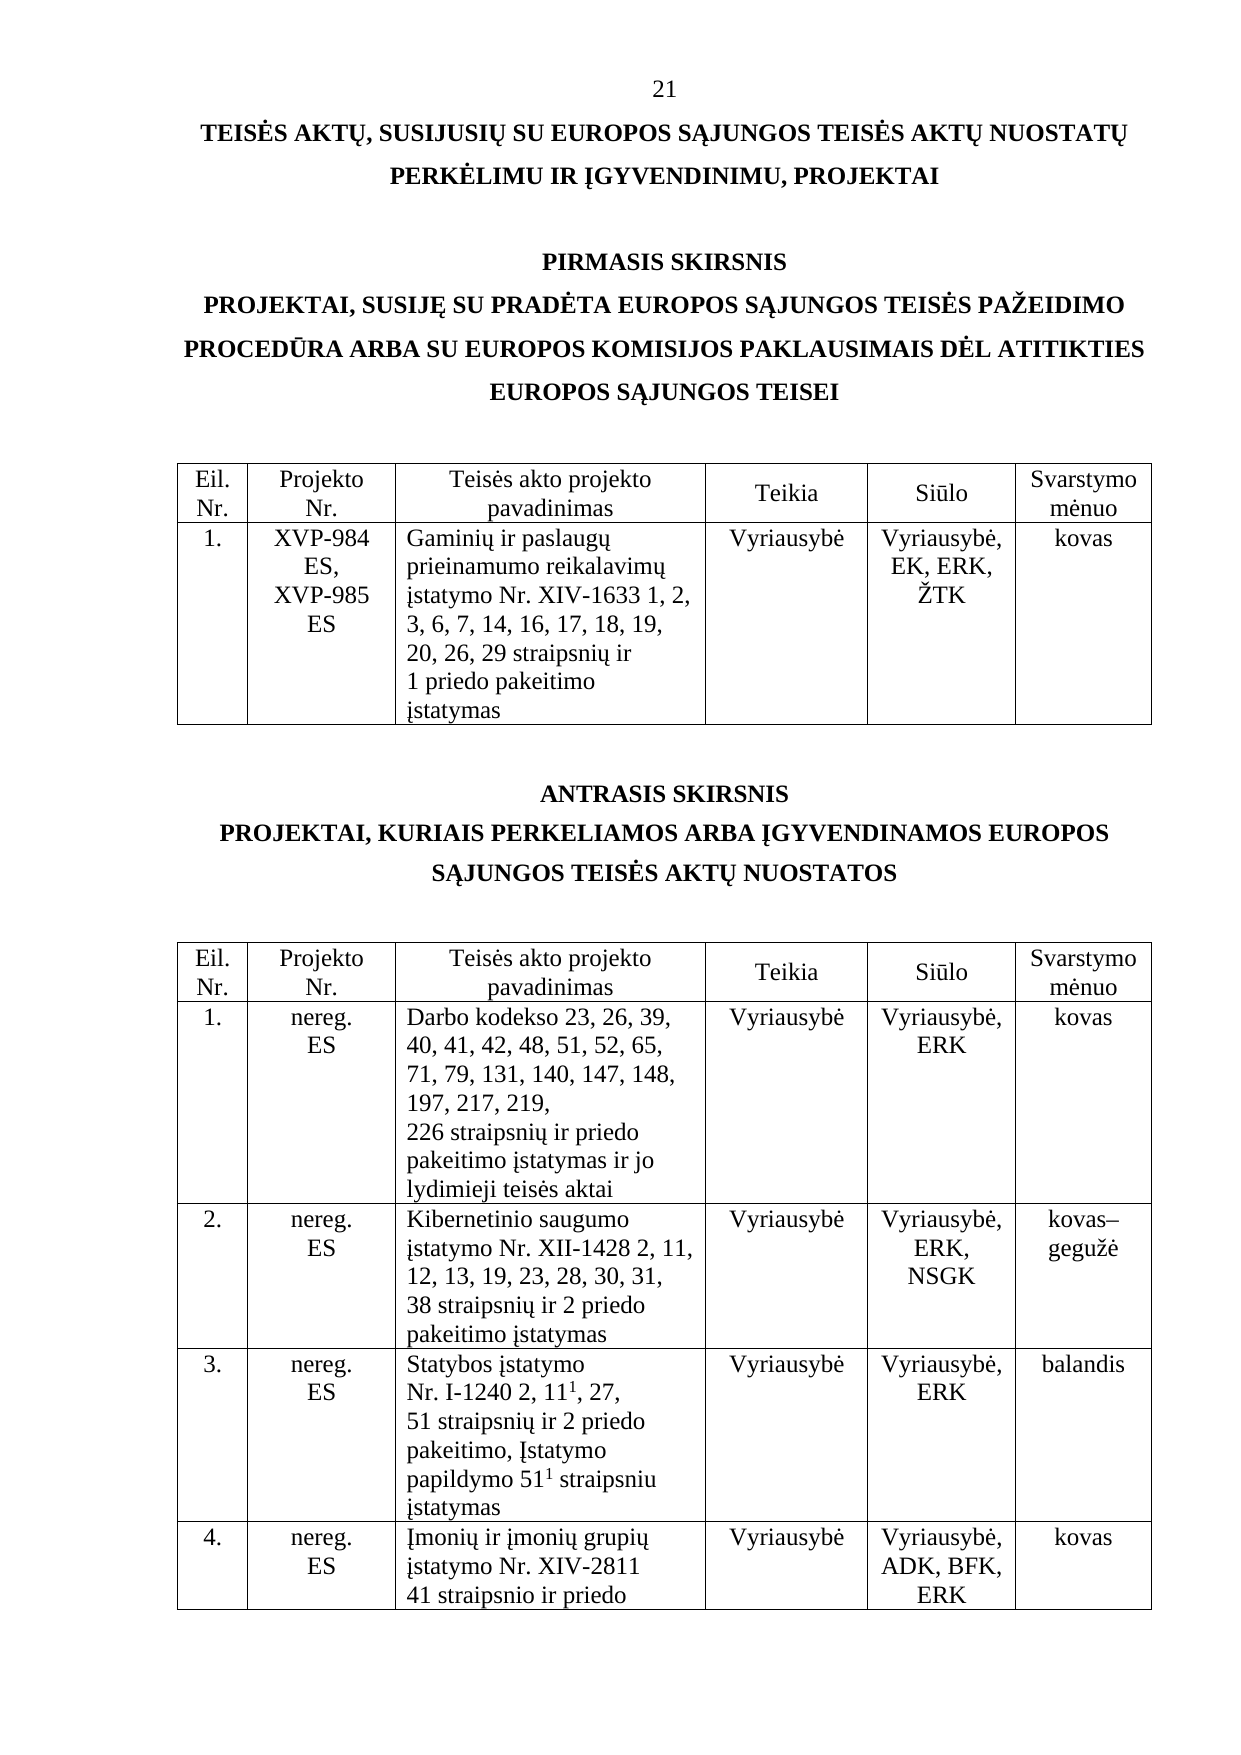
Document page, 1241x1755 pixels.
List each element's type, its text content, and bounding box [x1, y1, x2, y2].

table_cell 2. [178, 1204, 247, 1348]
table_header Siūlo [868, 464, 1015, 522]
table_cell nereg. ES [248, 1002, 395, 1203]
table_cell kovas–gegužė [1016, 1204, 1151, 1348]
table_cell 3. [178, 1349, 247, 1521]
subtitle PIRMASIS SKIRSNIS [177, 247, 1152, 276]
text TEISĖS AKTŲ, SUSIJUSIŲ SU EUROPOS SĄJUNGOS TEISĖS AKTŲ NUOSTATŲ PERKĖLIMU IR ĮGYVENDINIMU, PROJEKTAI [177, 118, 1152, 190]
table_cell Vyriausybė, ERK [868, 1349, 1015, 1521]
subtitle ANTRASIS SKIRSNIS [177, 768, 1152, 808]
table_cell 1. [178, 1002, 247, 1203]
table_header Projekto Nr. [248, 943, 395, 1001]
table_cell XVP-984 ES, XVP-985 ES [248, 523, 395, 724]
table_cell nereg. ES [248, 1522, 395, 1608]
table_cell Statybos įstatymo Nr. I-1240 2, 111, 27, 51 straipsnių ir 2 priedo pakeitimo, Įstatymo papildymo 511 straipsniu įstatymas [396, 1349, 705, 1521]
table_cell kovas [1016, 1002, 1151, 1203]
table_cell nereg. ES [248, 1349, 395, 1521]
table_header Projekto Nr. [248, 464, 395, 522]
table_cell Vyriausybė, ADK, BFK, ERK [868, 1522, 1015, 1608]
table_cell balandis [1016, 1349, 1151, 1521]
table_header Eil. Nr. [178, 943, 247, 1001]
table_cell Įmonių ir įmonių grupių įstatymo Nr. XIV-2811 41 straipsnio ir priedo [396, 1522, 705, 1608]
table_header Siūlo [868, 943, 1015, 1001]
table_cell kovas [1016, 523, 1151, 724]
table_cell Kibernetinio saugumo įstatymo Nr. XII-1428 2, 11, 12, 13, 19, 23, 28, 30, 31, 38 straipsnių ir 2 priedo pakeitimo įstatymas [396, 1204, 705, 1348]
table_cell 4. [178, 1522, 247, 1608]
table_cell Darbo kodekso 23, 26, 39, 40, 41, 42, 48, 51, 52, 65, 71, 79, 131, 140, 147, 148, 197, 217, 219, 226 straipsnių ir priedo pakeitimo įstatymas ir jo lydimieji teisės aktai [396, 1002, 705, 1203]
table_header Teikia [706, 943, 867, 1001]
table_cell kovas [1016, 1522, 1151, 1608]
table_cell Vyriausybė, EK, ERK, ŽTK [868, 523, 1015, 724]
table_header Teisės akto projekto pavadinimas [396, 464, 705, 522]
table_cell Vyriausybė [706, 1002, 867, 1203]
table_cell Vyriausybė [706, 523, 867, 724]
table_cell Vyriausybė [706, 1349, 867, 1521]
table_cell Vyriausybė, ERK, NSGK [868, 1204, 1015, 1348]
table_cell Vyriausybė [706, 1204, 867, 1348]
table_cell Gaminių ir paslaugų prieinamumo reikalavimų įstatymo Nr. XIV-1633 1, 2, 3, 6, 7, 14, 16, 17, 18, 19, 20, 26, 29 straipsnių ir 1 priedo pakeitimo įstatymas [396, 523, 705, 724]
table_cell Vyriausybė, ERK [868, 1002, 1015, 1203]
table_header Svarstymo mėnuo [1016, 943, 1151, 1001]
table_cell 1. [178, 523, 247, 724]
table_header Svarstymo mėnuo [1016, 464, 1151, 522]
table_header Teisės akto projekto pavadinimas [396, 943, 705, 1001]
table_header Eil. Nr. [178, 464, 247, 522]
table_cell nereg. ES [248, 1204, 395, 1348]
table_cell Vyriausybė [706, 1522, 867, 1608]
subtitle PROJEKTAI, SUSIJĘ SU PRADĖTA EUROPOS SĄJUNGOS TEISĖS PAŽEIDIMO PROCEDŪRA ARBA SU EUROPOS KOMISIJOS PAKLAUSIMAIS DĖL ATITIKTIES EUROPOS SĄJUNGOS TEISEI [177, 291, 1152, 406]
table_header Teikia [706, 464, 867, 522]
subtitle PROJEKTAI, KURIAIS PERKELIAMOS ARBA ĮGYVENDINAMOS EUROPOS SĄJUNGOS TEISĖS AKTŲ NUOSTATOS [177, 808, 1152, 887]
